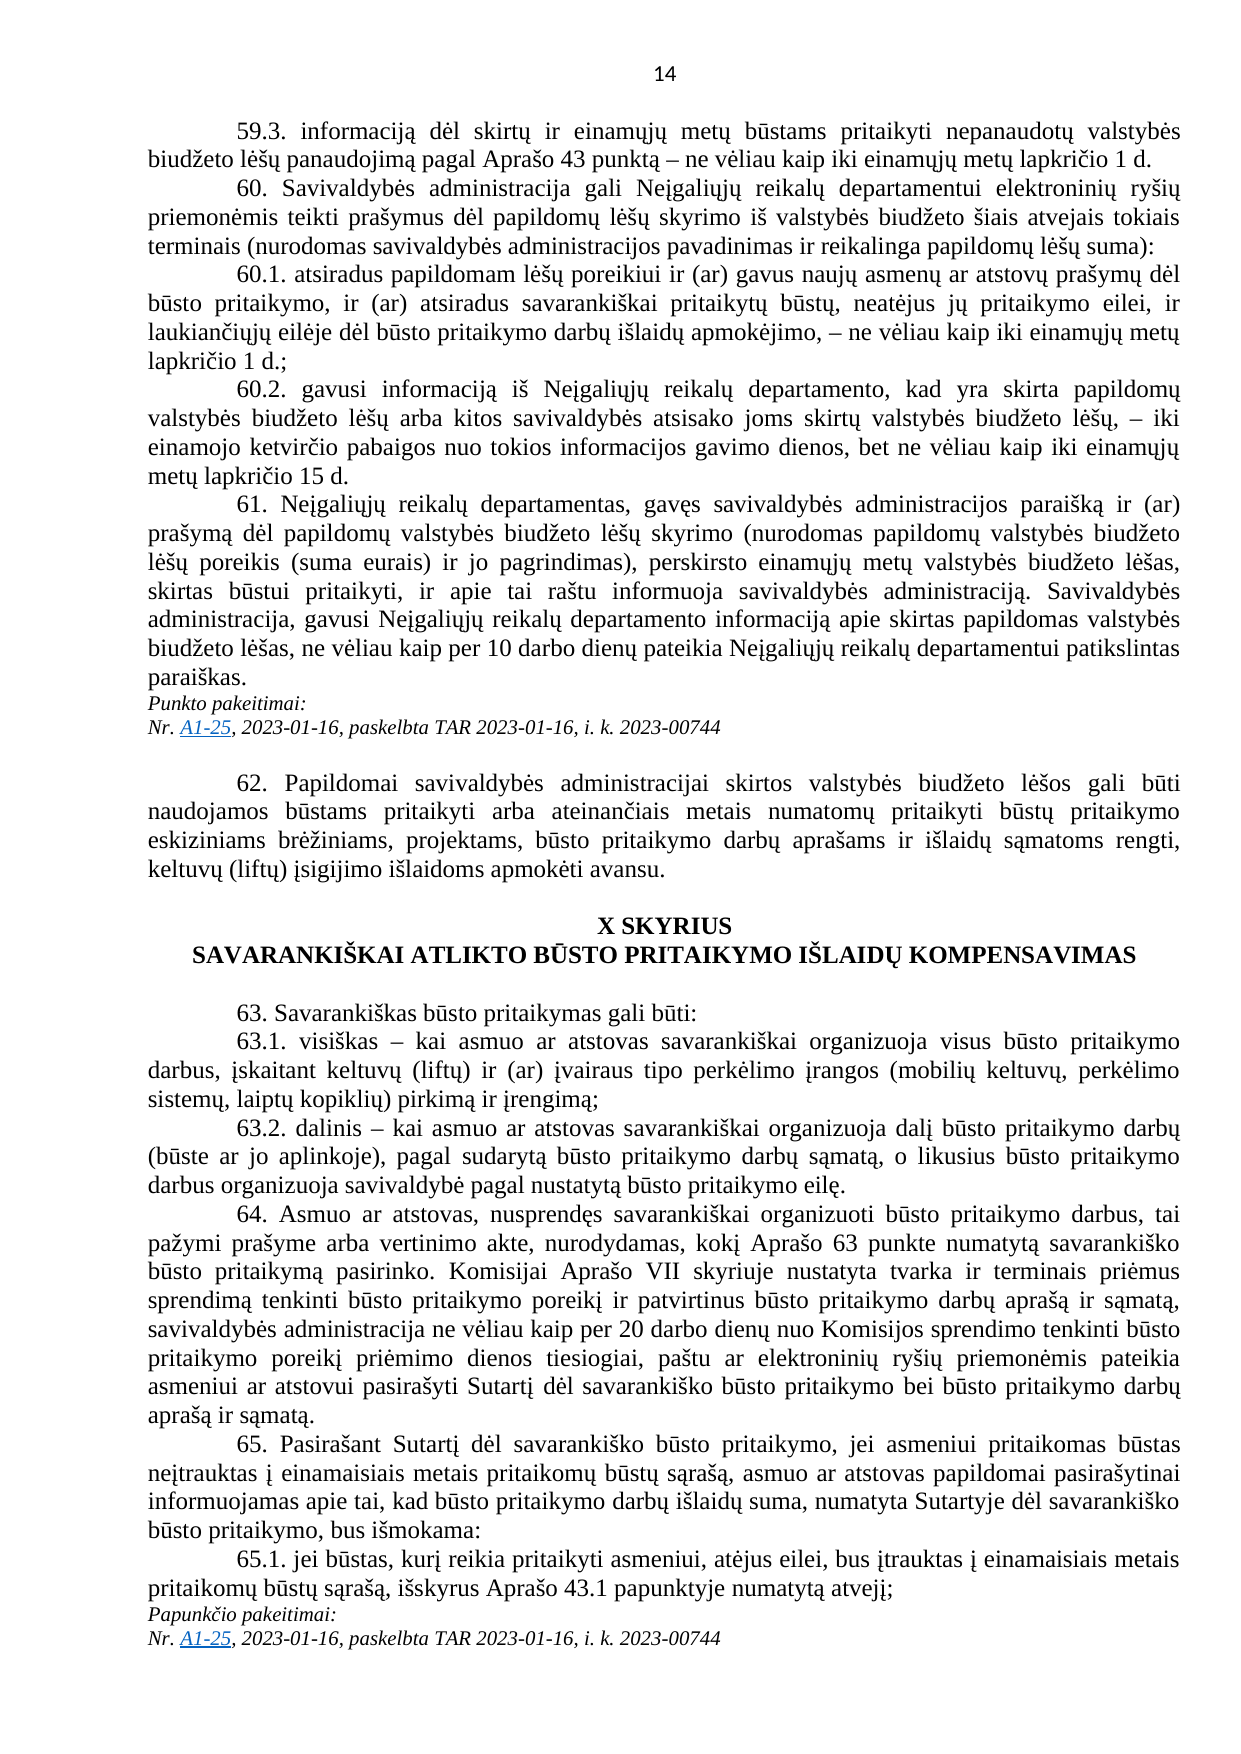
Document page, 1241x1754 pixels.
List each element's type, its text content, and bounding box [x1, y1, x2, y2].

text X SKYRIUS [148, 911, 1181, 940]
text 65. Pasirašant Sutartį dėl savarankiško būsto pritaikymo, jei asmeniui pritaikomas būstas neįtrauktas į einamaisiais metais pritaikomų būstų sąrašą, asmuo ar atstovas papildomai pasirašytinai informuojamas apie tai, kad būsto pritaikymo darbų išlaidų suma, numatyta Sutartyje dėl savarankiško būsto pritaikymo, bus išmokama: [148, 1429, 1181, 1544]
text 63.2. dalinis – kai asmuo ar atstovas savarankiškai organizuoja dalį būsto pritaikymo darbų (būste ar jo aplinkoje), pagal sudarytą būsto pritaikymo darbų sąmatą, o likusius būsto pritaikymo darbus organizuoja savivaldybė pagal nustatytą būsto pritaikymo eilę. [148, 1113, 1181, 1199]
text 64. Asmuo ar atstovas, nusprendęs savarankiškai organizuoti būsto pritaikymo darbus, tai pažymi prašyme arba vertinimo akte, nurodydamas, kokį Aprašo 63 punkte numatytą savarankiško būsto pritaikymą pasirinko. Komisijai Aprašo VII skyriuje nustatyta tvarka ir terminais priėmus sprendimą tenkinti būsto pritaikymo poreikį ir patvirtinus būsto pritaikymo darbų aprašą ir sąmatą, savivaldybės administracija ne vėliau kaip per 20 darbo dienų nuo Komisijos sprendimo tenkinti būsto pritaikymo poreikį priėmimo dienos tiesiogiai, paštu ar elektroninių ryšių priemonėmis pateikia asmeniui ar atstovui pasirašyti Sutartį dėl savarankiško būsto pritaikymo bei būsto pritaikymo darbų aprašą ir sąmatą. [148, 1199, 1181, 1429]
text 61. Neįgaliųjų reikalų departamentas, gavęs savivaldybės administracijos paraišką ir (ar) prašymą dėl papildomų valstybės biudžeto lėšų skyrimo (nurodomas papildomų valstybės biudžeto lėšų poreikis (suma eurais) ir jo pagrindimas), perskirsto einamųjų metų valstybės biudžeto lėšas, skirtas būstui pritaikyti, ir apie tai raštu informuoja savivaldybės administraciją. Savivaldybės administracija, gavusi Neįgaliųjų reikalų departamento informaciją apie skirtas papildomas valstybės biudžeto lėšas, ne vėliau kaip per 10 darbo dienų pateikia Neįgaliųjų reikalų departamentui patikslintas paraiškas. [148, 489, 1181, 691]
text 60.1. atsiradus papildomam lėšų poreikiui ir (ar) gavus naujų asmenų ar atstovų prašymų dėl būsto pritaikymo, ir (ar) atsiradus savarankiškai pritaikytų būstų, neatėjus jų pritaikymo eilei, ir laukiančiųjų eilėje dėl būsto pritaikymo darbų išlaidų apmokėjimo, – ne vėliau kaip iki einamųjų metų lapkričio 1 d.; [148, 259, 1181, 374]
text 63.1. visiškas – kai asmuo ar atstovas savarankiškai organizuoja visus būsto pritaikymo darbus, įskaitant keltuvų (liftų) ir (ar) įvairaus tipo perkėlimo įrangos (mobilių keltuvų, perkėlimo sistemų, laiptų kopiklių) pirkimą ir įrengimą; [148, 1026, 1181, 1113]
text 59.3. informaciją dėl skirtų ir einamųjų metų būstams pritaikyti nepanaudotų valstybės biudžeto lėšų panaudojimą pagal Aprašo 43 punktą – ne vėliau kaip iki einamųjų metų lapkričio 1 d. [148, 116, 1181, 173]
text Nr. A1-25, 2023-01-16, paskelbta TAR 2023-01-16, i. k. 2023-00744 [148, 1626, 1181, 1649]
text 65.1. jei būstas, kurį reikia pritaikyti asmeniui, atėjus eilei, bus įtrauktas į einamaisiais metais pritaikomų būstų sąrašą, išskyrus Aprašo 43.1 papunktyje numatytą atvejį; [148, 1544, 1181, 1601]
text Nr. A1-25, 2023-01-16, paskelbta TAR 2023-01-16, i. k. 2023-00744 [148, 715, 1181, 739]
text 62. Papildomai savivaldybės administracijai skirtos valstybės biudžeto lėšos gali būti naudojamos būstams pritaikyti arba ateinančiais metais numatomų pritaikyti būstų pritaikymo eskiziniams brėžiniams, projektams, būsto pritaikymo darbų aprašams ir išlaidų sąmatoms rengti, keltuvų (liftų) įsigijimo išlaidoms apmokėti avansu. [148, 768, 1181, 883]
text 60.2. gavusi informaciją iš Neįgaliųjų reikalų departamento, kad yra skirta papildomų valstybės biudžeto lėšų arba kitos savivaldybės atsisako joms skirtų valstybės biudžeto lėšų, – iki einamojo ketvirčio pabaigos nuo tokios informacijos gavimo dienos, bet ne vėliau kaip iki einamųjų metų lapkričio 15 d. [148, 374, 1181, 489]
text 60. Savivaldybės administracija gali Neįgaliųjų reikalų departamentui elektroninių ryšių priemonėmis teikti prašymus dėl papildomų lėšų skyrimo iš valstybės biudžeto šiais atvejais tokiais terminais (nurodomas savivaldybės administracijos pavadinimas ir reikalinga papildomų lėšų suma): [148, 173, 1181, 259]
text Punkto pakeitimai: [148, 691, 1181, 715]
text Papunkčio pakeitimai: [148, 1601, 1181, 1626]
text 63. Savarankiškas būsto pritaikymas gali būti: [148, 998, 1181, 1026]
text SAVARANKIŠKAI ATLIKTO BŪSTO PRITAIKYMO IŠLAIDŲ KOMPENSAVIMAS [148, 940, 1181, 969]
